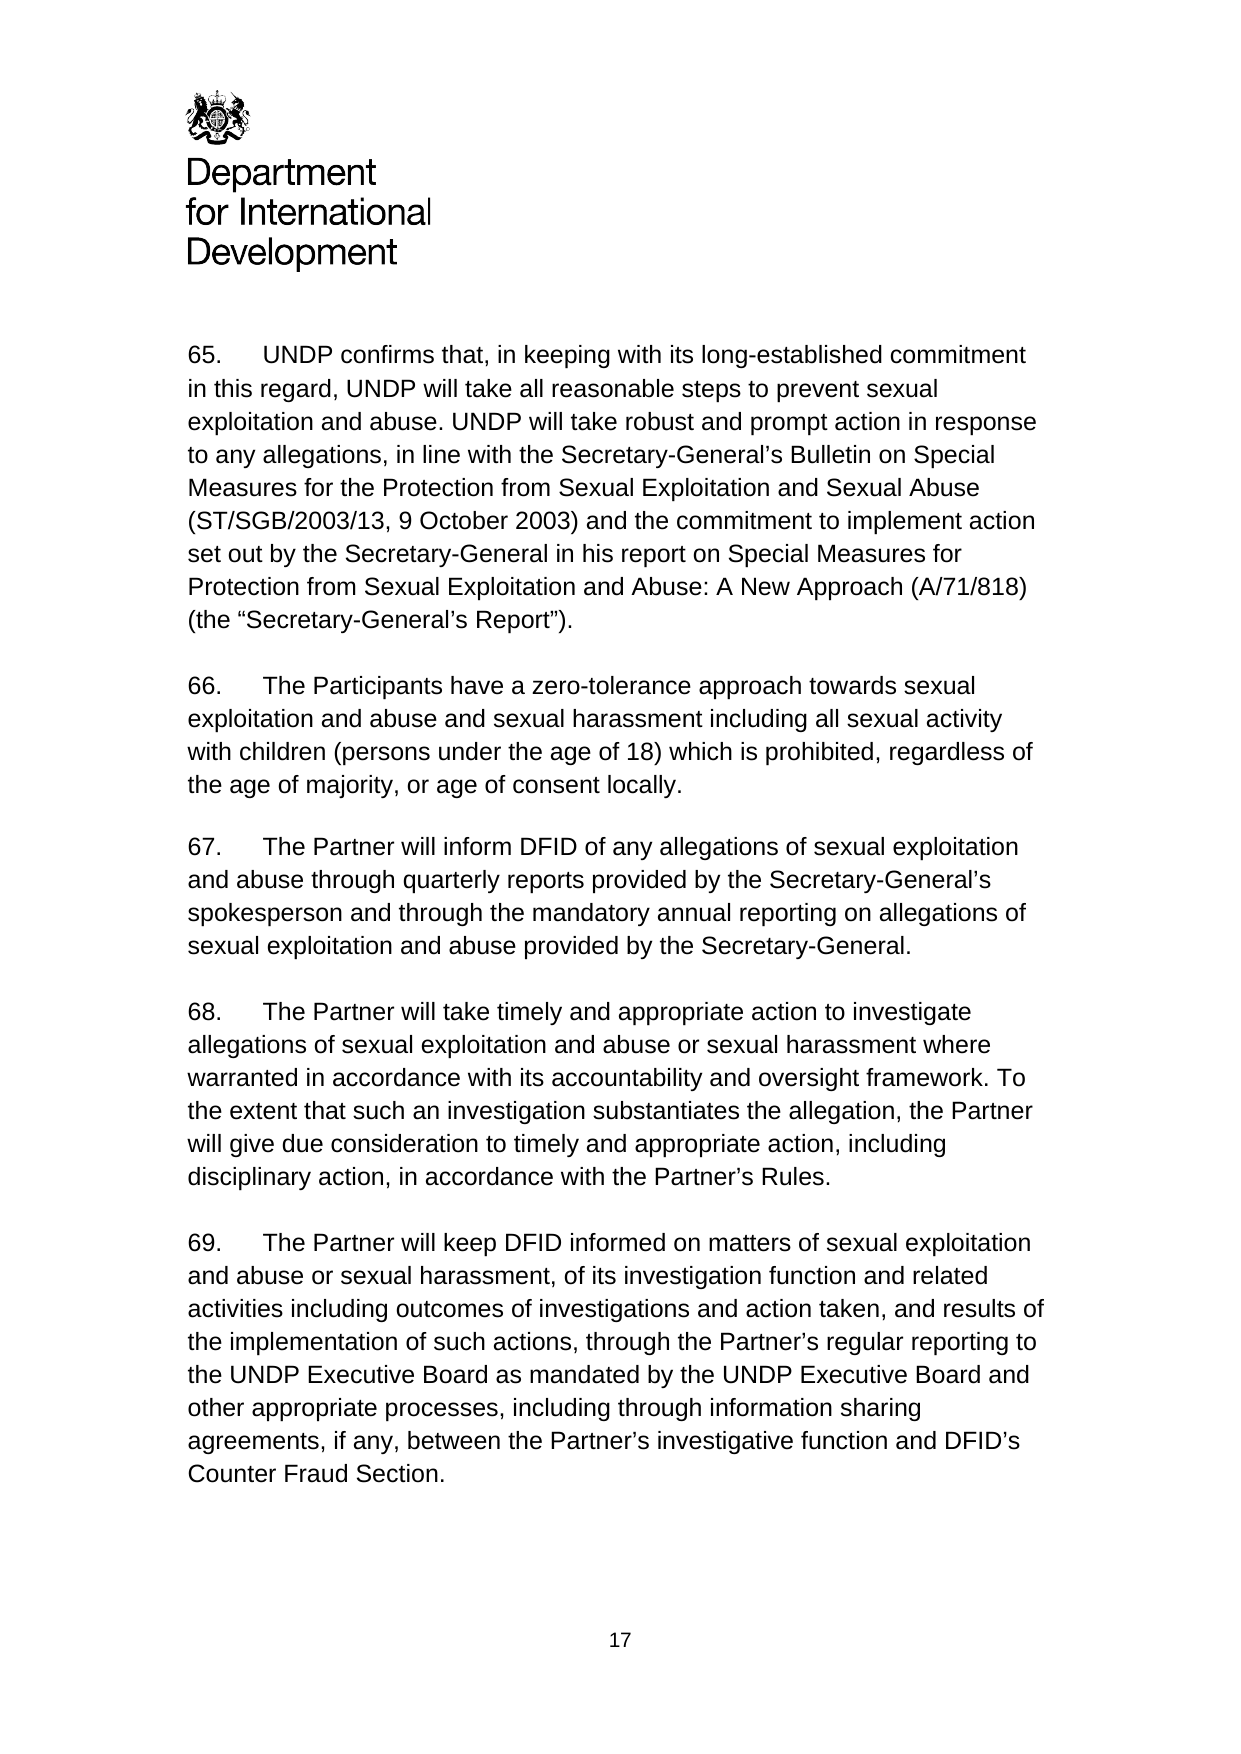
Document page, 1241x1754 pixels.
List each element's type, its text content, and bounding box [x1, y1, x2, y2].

list The Partner will inform DFID of any allegations of sexual exploitation and abuse through quarterly reports provided by the Secretary-General’s spokesperson and through the mandatory annual reporting on allegations of sexual exploitation and abuse provided by the Secretary-General. [187, 832, 1053, 959]
list UNDP confirms that, in keeping with its long-established commitment in this regard, UNDP will take all reasonable steps to prevent sexual exploitation and abuse. UNDP will take robust and prompt action in response to any allegations, in line with the Secretary-General’s Bulletin on Special Measures for the Protection from Sexual Exploitation and Sexual Abuse (ST/SGB/2003/13, 9 October 2003) and the commitment to implement action set out by the Secretary-General in his report on Special Measures for Protection from Sexual Exploitation and Abuse: A New Approach (A/71/818) (the “Secretary-General’s Report”). [187, 341, 1053, 633]
list The Partner will keep DFID informed on matters of sexual exploitation and abuse or sexual harassment, of its investigation function and related activities including outcomes of investigations and action taken, and results of the implementation of such actions, through the Partner’s regular reporting to the UNDP Executive Board as mandated by the UNDP Executive Board and other appropriate processes, including through information sharing agreements, if any, between the Partner’s investigative function and DFID’s Counter Fraud Section. [187, 1228, 1053, 1488]
list The Participants have a zero-tolerance approach towards sexual exploitation and abuse and sexual harassment including all sexual activity with children (persons under the age of 18) which is prohibited, regardless of the age of majority, or age of consent locally. [187, 671, 1053, 798]
list The Partner will take timely and appropriate action to investigate allegations of sexual exploitation and abuse or sexual harassment where warranted in accordance with its accountability and oversight framework. To the extent that such an investigation substantiates the allegation, the Partner will give due consideration to timely and appropriate action, including disciplinary action, in accordance with the Partner’s Rules. [187, 997, 1053, 1191]
